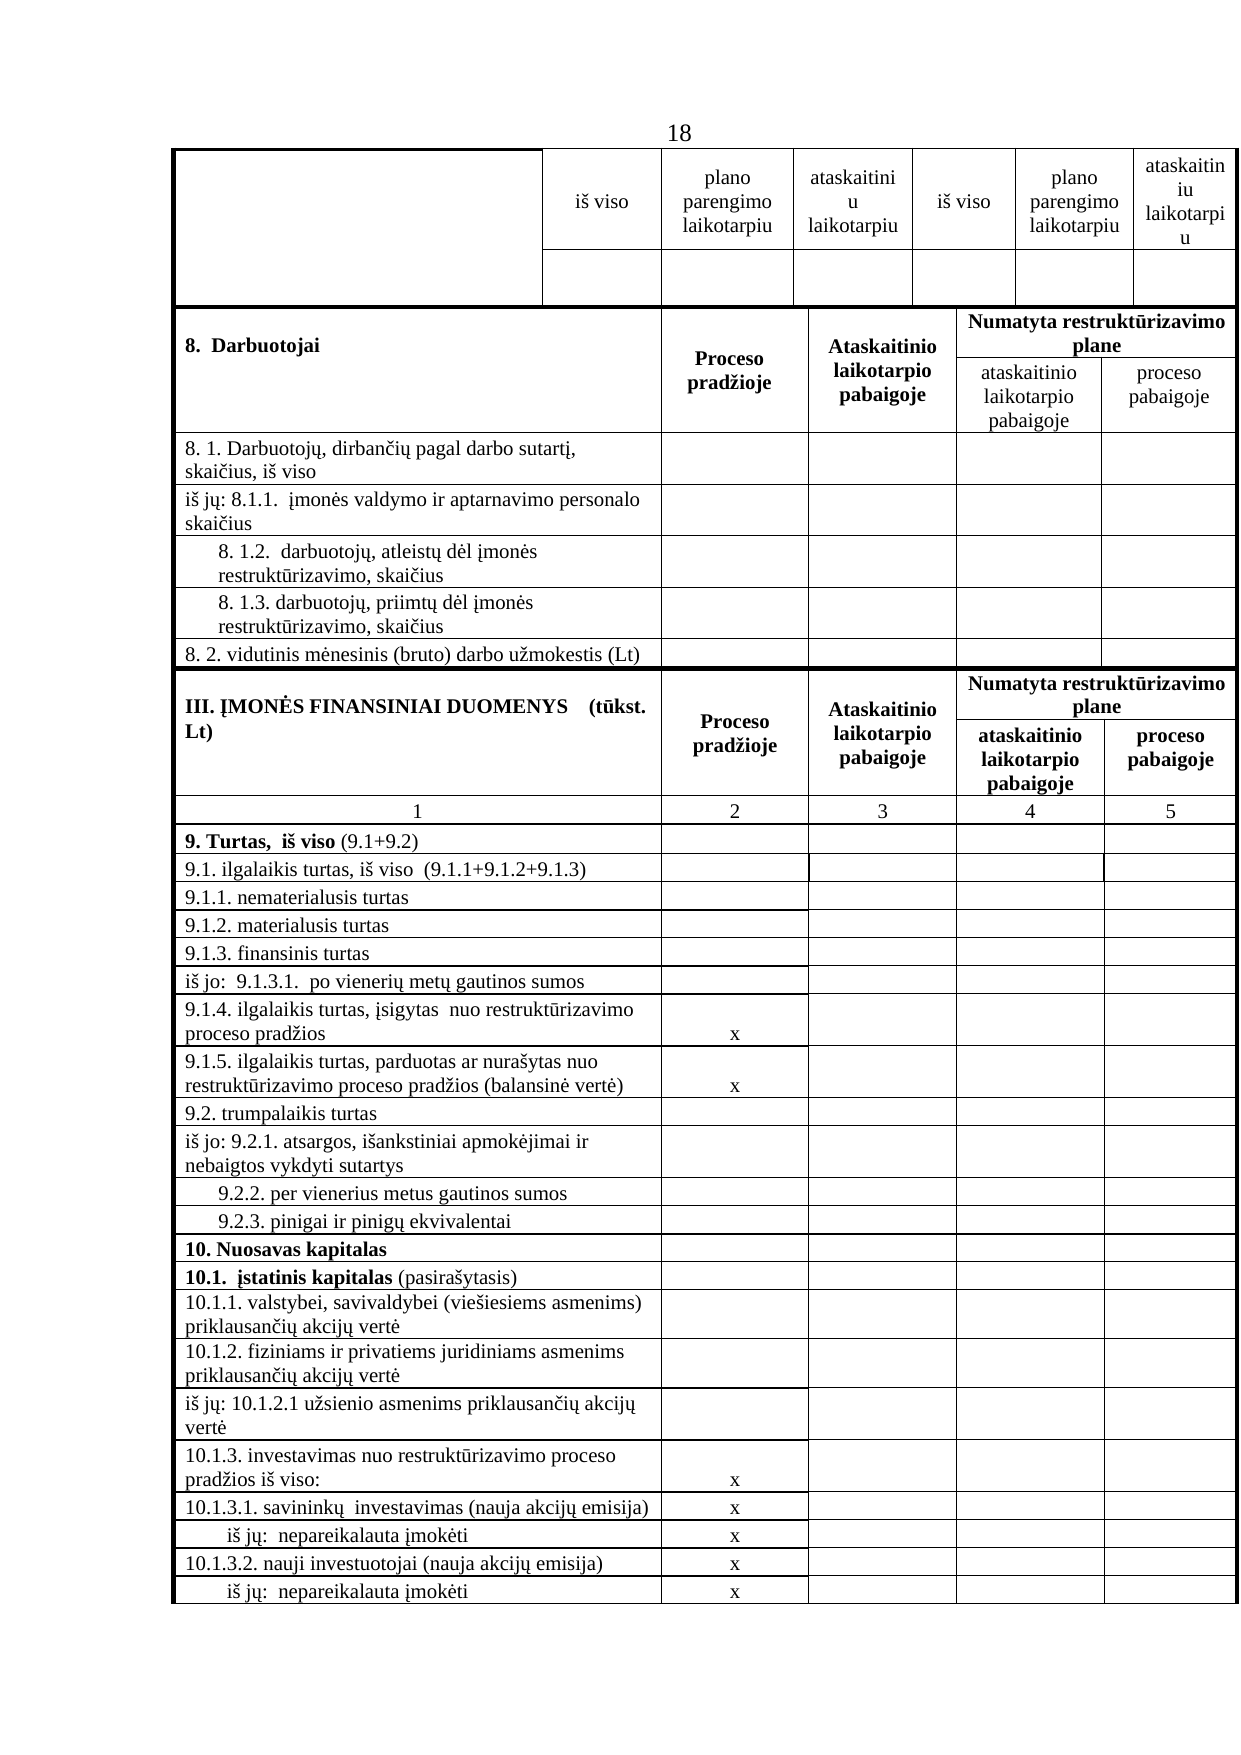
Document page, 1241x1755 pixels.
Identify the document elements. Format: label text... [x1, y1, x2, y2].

table_cell [957, 639, 1101, 666]
table_cell [957, 588, 1101, 638]
table_cell [662, 250, 793, 305]
table_cell [1105, 825, 1235, 853]
table_cell [1105, 1206, 1235, 1233]
table_cell [1105, 1548, 1235, 1575]
table_cell 9.1.3. finansinis turtas [176, 938, 661, 965]
table_cell [809, 639, 956, 666]
table_cell [662, 967, 808, 993]
table_cell 10.1.2. fiziniams ir privatiems juridiniams asmenims priklausančių akcijų vertė [176, 1339, 661, 1387]
table_cell [662, 1339, 808, 1387]
table_cell [176, 151, 542, 305]
table_cell [957, 536, 1101, 587]
table_cell iš jo: 9.1.3.1. po vienerių metų gautinos sumos [176, 967, 661, 993]
table_cell 5 [1105, 796, 1235, 823]
table_cell 2 [662, 796, 808, 823]
table_cell x [662, 1441, 808, 1491]
table_cell [957, 433, 1101, 483]
table_cell 9. Turtas, iš viso (9.1+9.2) [176, 825, 661, 853]
table_cell [957, 485, 1101, 535]
table_cell iš jų: 8.1.1. įmonės valdymo ir aptarnavimo personalo skaičius [176, 485, 661, 535]
table_cell [1105, 1126, 1235, 1177]
table_cell [662, 1389, 808, 1439]
table_cell [662, 854, 808, 881]
table_cell [1105, 938, 1235, 965]
table_cell [809, 1339, 956, 1387]
table_cell [662, 1290, 808, 1338]
table_cell Numatyta restruktūrizavimo plane [957, 309, 1235, 357]
table_cell [1105, 1178, 1235, 1205]
table_cell [957, 1576, 1104, 1603]
table_cell [957, 994, 1104, 1045]
table_cell [809, 536, 956, 587]
table_cell [809, 1126, 956, 1177]
table_cell Proceso pradžioje [662, 671, 808, 795]
table_cell [1105, 1576, 1235, 1603]
table_cell [1105, 966, 1235, 993]
table_cell [1102, 536, 1235, 587]
table_cell plano parengimo laikotarpiu [1016, 149, 1133, 249]
table_cell x [662, 1577, 808, 1603]
table_cell [1102, 485, 1235, 535]
table_cell [1105, 1290, 1235, 1338]
table_cell [809, 1178, 956, 1205]
table_cell [810, 854, 956, 881]
table_cell 8. 1.3. darbuotojų, priimtų dėl įmonės restruktūrizavimo, skaičius [176, 588, 661, 638]
table_cell 10.1.1. valstybei, savivaldybei (viešiesiems asmenims) priklausančių akcijų vertė [176, 1290, 661, 1338]
table_cell [662, 911, 808, 937]
table_cell ataskaitiniu laikotarpiu [1134, 149, 1235, 249]
table_cell 9.1.2. materialusis turtas [176, 911, 661, 937]
table_cell [662, 938, 808, 965]
table_cell [1105, 854, 1235, 881]
table_cell [957, 910, 1104, 937]
table_cell [662, 588, 808, 638]
table_cell [1134, 250, 1235, 305]
table_cell [809, 1548, 956, 1575]
table_cell [957, 966, 1104, 993]
table_cell [1105, 1339, 1235, 1387]
table_cell [809, 825, 956, 853]
table_cell ataskaitinio laikotarpio pabaigoje [957, 720, 1104, 795]
table_cell 3 [809, 796, 956, 823]
table_cell [1105, 1492, 1235, 1519]
table_cell [809, 485, 956, 535]
table_cell [809, 433, 956, 483]
table_cell 8. 1.2. darbuotojų, atleistų dėl įmonės restruktūrizavimo, skaičius [176, 536, 661, 587]
table_cell x [662, 995, 808, 1045]
table_cell [809, 994, 956, 1045]
table_cell 9.2. trumpalaikis turtas [176, 1098, 661, 1124]
table_cell [809, 1440, 956, 1491]
table_cell 10. Nuosavas kapitalas [176, 1235, 661, 1261]
table_cell [1102, 639, 1235, 666]
table_cell [957, 1098, 1104, 1124]
table_cell 10.1.3.1. savininkų investavimas (nauja akcijų emisija) [176, 1493, 661, 1519]
table_cell [1105, 1235, 1235, 1261]
table_cell x [662, 1549, 808, 1575]
table_cell [809, 910, 956, 937]
table_cell 9.1. ilgalaikis turtas, iš viso (9.1.1+9.1.2+9.1.3) [176, 854, 661, 881]
table_cell [662, 639, 808, 666]
table_cell 10.1.3.2. nauji investuotojai (nauja akcijų emisija) [176, 1549, 661, 1575]
table_cell [809, 1098, 956, 1124]
table_cell iš jų: nepareikalauta įmokėti [176, 1577, 661, 1603]
table_cell proceso pabaigoje [1105, 720, 1235, 795]
table_cell [662, 1206, 808, 1233]
table_cell ataskaitiniu laikotarpiu [794, 149, 912, 249]
table_cell 10.1. įstatinis kapitalas (pasirašytasis) [176, 1262, 661, 1289]
table_cell 9.2.2. per vienerius metus gautinos sumos [176, 1178, 661, 1205]
table_cell [1105, 1046, 1235, 1097]
table_cell iš viso [913, 149, 1015, 249]
table_cell Proceso pradžioje [662, 309, 808, 432]
table_cell 4 [957, 796, 1104, 823]
table_cell [809, 1290, 956, 1338]
table_cell [957, 1046, 1104, 1097]
table_cell proceso pabaigoje [1102, 358, 1235, 432]
table_cell plano parengimo laikotarpiu [662, 149, 793, 249]
table_cell 9.1.4. ilgalaikis turtas, įsigytas nuo restruktūrizavimo proceso pradžios [176, 995, 661, 1045]
table_cell [809, 1576, 956, 1603]
table_cell [1102, 588, 1235, 638]
table_cell [662, 1126, 808, 1177]
table_cell Numatyta restruktūrizavimo plane [957, 671, 1235, 718]
table_cell ataskaitinio laikotarpio pabaigoje [957, 358, 1101, 432]
table_cell [957, 1520, 1104, 1547]
table_cell [1105, 882, 1235, 909]
table_cell [957, 854, 1103, 881]
table_cell [809, 966, 956, 993]
table_cell [543, 250, 661, 305]
table_cell [1105, 994, 1235, 1045]
table_cell [809, 1262, 956, 1289]
table_cell [809, 1046, 956, 1097]
table_cell Ataskaitinio laikotarpio pabaigoje [809, 671, 956, 795]
table_cell [809, 1235, 956, 1261]
table_cell [662, 1235, 808, 1261]
table_cell [913, 250, 1015, 305]
table_cell 8. 1. Darbuotojų, dirbančių pagal darbo sutartį, skaičius, iš viso [176, 433, 661, 483]
table_cell [809, 1206, 956, 1233]
table_cell 9.2.3. pinigai ir pinigų ekvivalentai [176, 1206, 661, 1233]
table_cell [957, 1388, 1104, 1439]
table_cell [662, 433, 808, 483]
table_cell [1105, 1388, 1235, 1439]
table_cell [662, 1262, 808, 1289]
table_cell [1105, 910, 1235, 937]
table_cell 8. 2. vidutinis mėnesinis (bruto) darbo užmokestis (Lt) [176, 639, 661, 666]
table_cell [809, 588, 956, 638]
table_cell [957, 1126, 1104, 1177]
table_cell [809, 1388, 956, 1439]
table_cell [1105, 1520, 1235, 1547]
table_cell x [662, 1493, 808, 1519]
table_cell 9.1.5. ilgalaikis turtas, parduotas ar nurašytas nuo restruktūrizavimo proceso pradžios (balansinė vertė) [176, 1047, 661, 1097]
table_cell x [662, 1521, 808, 1547]
table_cell [662, 825, 808, 853]
table_cell [957, 1492, 1104, 1519]
table_cell 10.1.3. investavimas nuo restruktūrizavimo proceso pradžios iš viso: [176, 1441, 661, 1491]
table_cell [1105, 1262, 1235, 1289]
table_cell [957, 1548, 1104, 1575]
table_cell [957, 1339, 1104, 1387]
table_cell 9.1.1. nematerialusis turtas [176, 882, 661, 909]
table_cell [957, 1290, 1104, 1338]
table_cell [662, 536, 808, 587]
table_cell [809, 1520, 956, 1547]
table_cell [662, 1098, 808, 1124]
table_cell iš viso [543, 149, 661, 249]
table_cell [809, 882, 956, 909]
table_cell [1105, 1440, 1235, 1491]
table_cell 1 [176, 796, 661, 823]
table_cell [1102, 433, 1235, 483]
table_cell 8. Darbuotojai [176, 309, 661, 432]
table_cell [809, 1492, 956, 1519]
table_cell [957, 1440, 1104, 1491]
table_cell [957, 1206, 1104, 1233]
table_cell iš jų: 10.1.2.1 užsienio asmenims priklausančių akcijų vertė [176, 1389, 661, 1439]
table_cell iš jų: nepareikalauta įmokėti [176, 1521, 661, 1547]
table_cell x [662, 1047, 808, 1097]
table_cell [662, 882, 808, 909]
table_cell [957, 825, 1104, 853]
table_cell [809, 938, 956, 965]
table_cell [957, 1262, 1104, 1289]
table_cell [957, 1178, 1104, 1205]
table_cell [1105, 1098, 1235, 1124]
table_cell Ataskaitinio laikotarpio pabaigoje [809, 309, 956, 432]
table_cell [1016, 250, 1133, 305]
table_cell iš jo: 9.2.1. atsargos, išankstiniai apmokėjimai ir nebaigtos vykdyti sutartys [176, 1126, 661, 1177]
table_cell [662, 485, 808, 535]
table_cell [957, 1235, 1104, 1261]
table_cell III. ĮMONĖS FINANSINIAI DUOMENYS (tūkst. Lt) [176, 671, 661, 795]
table_cell [957, 938, 1104, 965]
table_cell [957, 882, 1104, 909]
table_cell [662, 1178, 808, 1205]
table_cell [794, 250, 912, 305]
